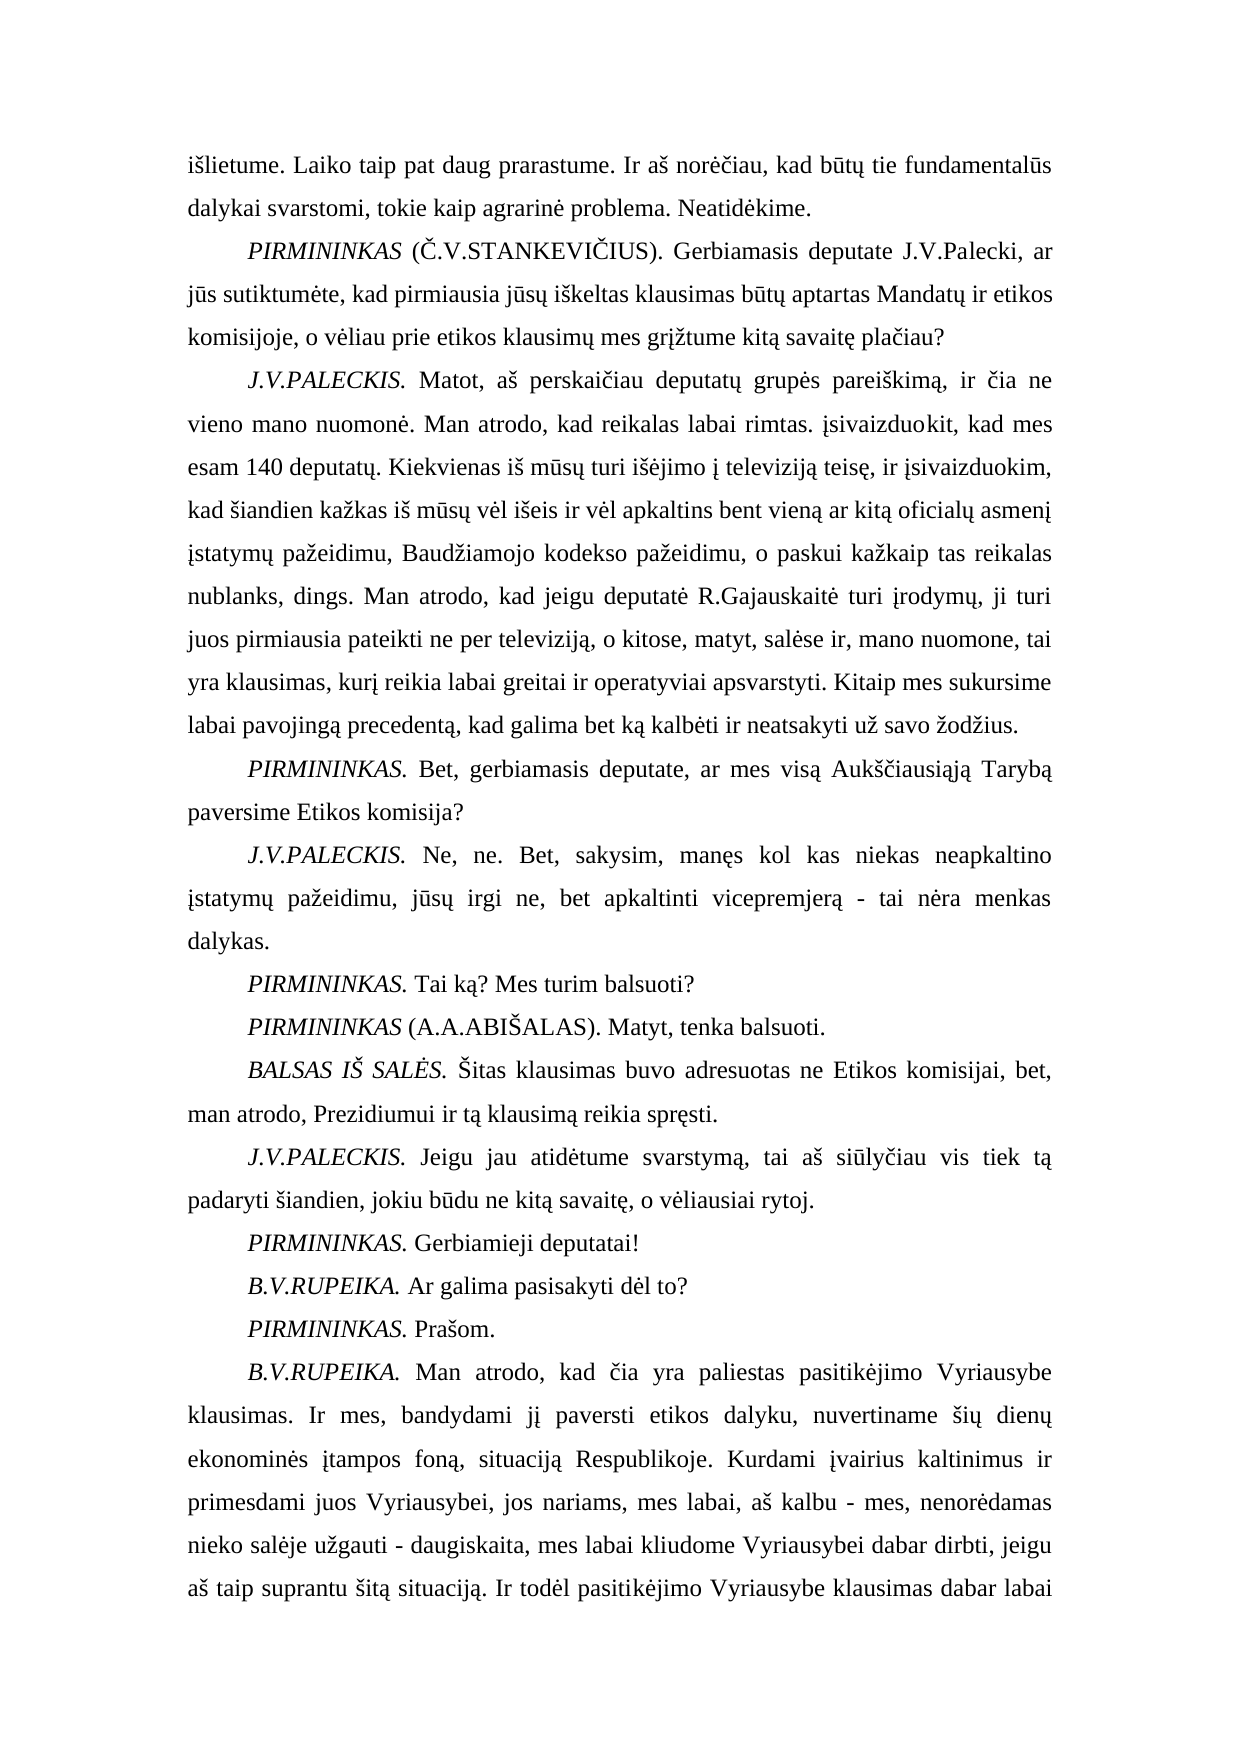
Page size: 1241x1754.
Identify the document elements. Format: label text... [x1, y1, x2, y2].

text BALSAS IŠ SALĖS. Šitas klausimas buvo adresuotas ne Etikos komisijai, bet, man atrodo, Prezidiumui ir tą klausimą reikia spręsti. [187, 1056, 1053, 1127]
text PIRMININKAS. Bet, gerbiamasis deputate, ar mes visą Aukščiausiąją Tarybą paversime Etikos komisija? [187, 754, 1053, 826]
text PIRMININKAS. Gerbiamieji deputatai! [187, 1228, 1053, 1257]
text PIRMININKAS (Č.V.STANKEVIČIUS). Gerbiamasis deputate J.V.Pa­lecki, ar jūs sutiktumėte, kad pirmiausia jūsų iškeltas klausimas būtų aptar­tas Mandatų ir etikos komisijoje, o vėliau prie etikos klausimų mes grįžtume kitą savaitę plačiau? [187, 236, 1053, 351]
text J.V.PALECKIS. Matot, aš perskaičiau deputatų grupės pareiškimą, ir čia ne vieno mano nuomonė. Man atrodo, kad reikalas labai rimtas. įsivaizduo­kit, kad mes esam 140 deputatų. Kiekvienas iš mūsų turi išėjimo į televiziją teisę, ir įsivaizduokim, kad šiandien kažkas iš mūsų vėl išeis ir vėl apkaltins bent vieną ar kitą oficialų asmenį įstatymų pažeidimu, Baudžiamojo kodek­so pažeidimu, o paskui kažkaip tas reikalas nublanks, dings. Man atrodo, kad jeigu deputatė R.Gajauskaitė turi įrodymų, ji turi juos pirmiausia pa­teikti ne per televiziją, o kitose, matyt, salėse ir, mano nuomone, tai yra klausimas, kurį reikia labai greitai ir operatyviai apsvarstyti. Kitaip mes sukursime labai pavojingą precedentą, kad galima bet ką kalbėti ir neatsakyti už savo žodžius. [187, 366, 1053, 739]
text B.V.RUPEIKA. Man atrodo, kad čia yra paliestas pasitikėjimo Vyriausybe klausimas. Ir mes, bandydami jį paversti etikos dalyku, nuvertiname šių dienų ekonominės įtampos foną, situaciją Respublikoje. Kurdami įvairius kaltinimus ir primesdami juos Vyriausybei, jos nariams, mes labai, aš kalbu - mes, nenorėdamas nieko salėje užgauti - daugiskaita, mes labai kliudome Vyriausybei dabar dirbti, jeigu aš taip suprantu šitą situaciją. Ir todėl pasiti­kėjimo Vyriausybe klausimas dabar labai [187, 1357, 1053, 1602]
text išlietume. Laiko taip pat daug prarastume. Ir aš norėčiau, kad būtų tie fundamentalūs dalykai svarstomi, tokie kaip agrarinė problema. Neatidė­kime. [187, 150, 1053, 222]
text J.V.PALECKIS. Jeigu jau atidėtume svarstymą, tai aš siūlyčiau vis tiek tą padaryti šiandien, jokiu būdu ne kitą savaitę, o vėliausiai rytoj. [187, 1142, 1053, 1214]
text PIRMININKAS (A.A.ABIŠALAS). Matyt, tenka balsuoti. [187, 1012, 1053, 1041]
text PIRMININKAS. Tai ką? Mes turim balsuoti? [187, 969, 1053, 998]
text PIRMININKAS. Prašom. [187, 1314, 1053, 1343]
text B.V.RUPEIKA. Ar galima pasisakyti dėl to? [187, 1271, 1053, 1300]
text J.V.PALECKIS. Ne, ne. Bet, sakysim, manęs kol kas niekas neapkaltino įstatymų pažeidimu, jūsų irgi ne, bet apkaltinti vicepremjerą - tai nėra menkas dalykas. [187, 840, 1053, 955]
